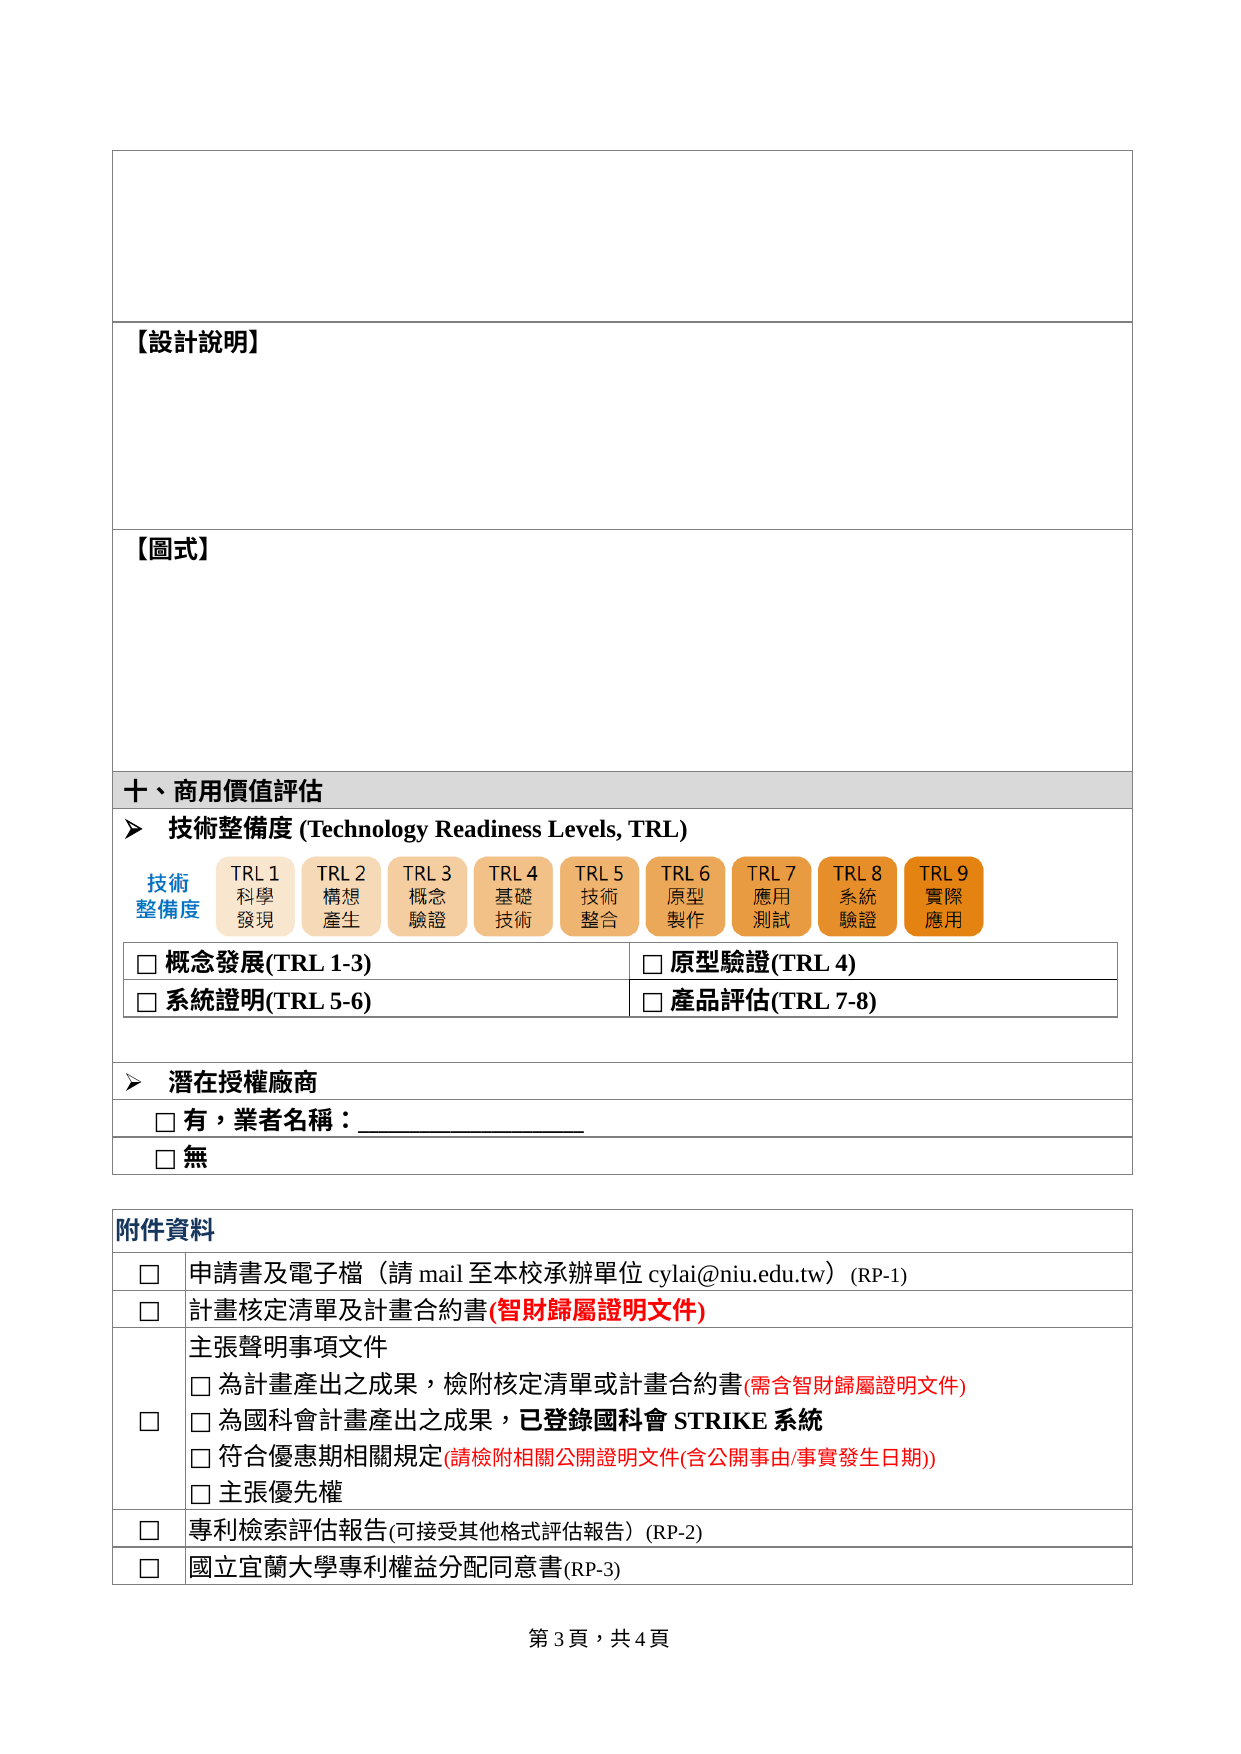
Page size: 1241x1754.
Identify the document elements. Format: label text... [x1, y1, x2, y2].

table_header 附件資料 [113, 1210, 1132, 1252]
table_cell 國立宜蘭大學專利權益分配同意書(RP-3) [186, 1548, 1132, 1584]
table_cell □ [113, 1291, 185, 1327]
table_cell 有，業者名稱：______________________ [113, 1100, 1132, 1136]
table_cell [113, 151, 1132, 321]
table_cell 【設計說明】 [113, 323, 1132, 529]
table_cell □ 產品評估(TRL 7-8) [630, 980, 1117, 1016]
table_cell □ [113, 1510, 185, 1546]
table_cell 專利檢索評估報告(可接受其他格式評估報告）(RP-2) [186, 1510, 1132, 1546]
table_header □ 原型驗證(TRL 4) [630, 943, 1117, 979]
table_cell □ [113, 1548, 185, 1584]
table_cell 技術整備度 (Technology Readiness Levels, TRL) [113, 809, 1132, 1062]
table_cell □ 系統證明(TRL 5-6) [124, 980, 629, 1016]
table_cell □ [113, 1253, 185, 1289]
table_cell 十、商用價值評估 [113, 772, 1132, 808]
table_header □ 概念發展(TRL 1-3) [124, 943, 629, 979]
picture [123, 845, 990, 942]
table_cell 計畫核定清單及計畫合約書(智財歸屬證明文件) [186, 1291, 1132, 1327]
table_cell 潛在授權廠商 [113, 1063, 1132, 1099]
table_cell 無 [113, 1138, 1132, 1174]
table_cell 申請書及電子檔（請mail至本校承辦單位cylai@niu.edu.tw）(RP-1) [186, 1253, 1132, 1289]
table_cell 主張聲明事項文件 □ 為計畫產出之成果，檢附核定清單或計畫合約書(需含智財歸屬證明文件) □ 為國科會計畫產出之成果，已登錄國科會STRIKE系統 □ 符合優惠期相關規定(請檢附相關公開證明文件(含公開事由/事實發生日期)) □ 主張優先權 [186, 1328, 1132, 1509]
table_cell □ [113, 1328, 185, 1509]
table_cell 【圖式】 [113, 530, 1132, 771]
